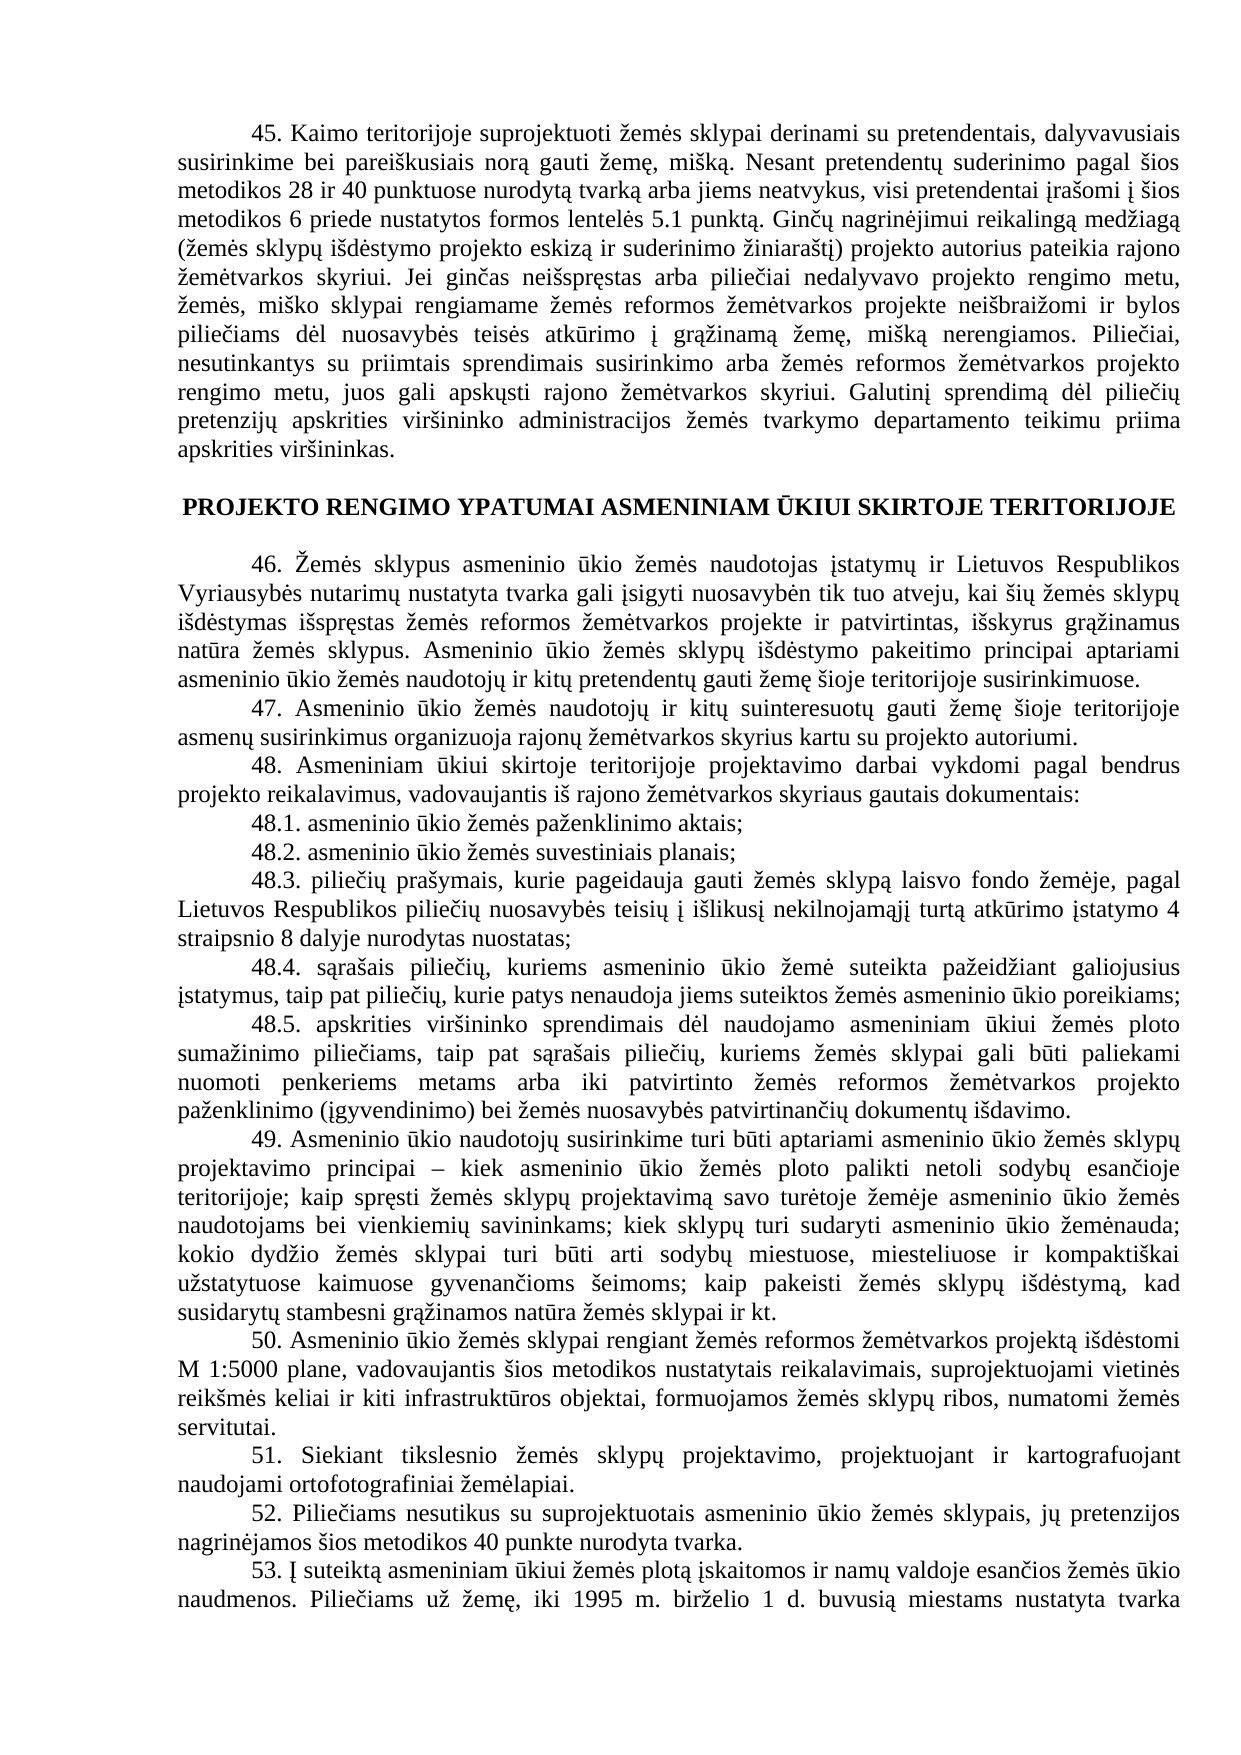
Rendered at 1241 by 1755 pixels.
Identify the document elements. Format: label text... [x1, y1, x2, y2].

text 46. Žemės sklypus asmeninio ūkio žemės naudotojas įstatymų ir Lietuvos Respublikos Vyriausybės nutarimų nustatyta tvarka gali įsigyti nuosavybėn tik tuo atveju, kai šių žemės sklypų išdėstymas išspręstas žemės reformos žemėtvarkos projekte ir patvirtintas, išskyrus grąžinamus natūra žemės sklypus. Asmeninio ūkio žemės sklypų išdėstymo pakeitimo principai aptariami asmeninio ūkio žemės naudotojų ir kitų pretendentų gauti žemę šioje teritorijoje susirinkimuose. [177, 549, 1181, 693]
text 52. Piliečiams nesutikus su suprojektuotais asmeninio ūkio žemės sklypais, jų pretenzijos nagrinėjamos šios metodikos 40 punkte nurodyta tvarka. [177, 1498, 1181, 1556]
text 48. Asmeniniam ūkiui skirtoje teritorijoje projektavimo darbai vykdomi pagal bendrus projekto reikalavimus, vadovaujantis iš rajono žemėtvarkos skyriaus gautais dokumentais: [177, 751, 1181, 808]
text 48.5. apskrities viršininko sprendimais dėl naudojamo asmeniniam ūkiui žemės ploto sumažinimo piliečiams, taip pat sąrašais piliečių, kuriems žemės sklypai gali būti paliekami nuomoti penkeriems metams arba iki patvirtinto žemės reformos žemėtvarkos projekto paženklinimo (įgyvendinimo) bei žemės nuosavybės patvirtinančių dokumentų išdavimo. [177, 1009, 1181, 1124]
text 45. Kaimo teritorijoje suprojektuoti žemės sklypai derinami su pretendentais, dalyvavusiais susirinkime bei pareiškusiais norą gauti žemę, mišką. Nesant pretendentų suderinimo pagal šios metodikos 28 ir 40 punktuose nurodytą tvarką arba jiems neatvykus, visi pretendentai įrašomi į šios metodikos 6 priede nustatytos formos lentelės 5.1 punktą. Ginčų nagrinėjimui reikalingą medžiagą (žemės sklypų išdėstymo projekto eskizą ir suderinimo žiniaraštį) projekto autorius pateikia rajono žemėtvarkos skyriui. Jei ginčas neišspręstas arba piliečiai nedalyvavo projekto rengimo metu, žemės, miško sklypai rengiamame žemės reformos žemėtvarkos projekte neišbraižomi ir bylos piliečiams dėl nuosavybės teisės atkūrimo į grąžinamą žemę, mišką nerengiamos. Piliečiai, nesutinkantys su priimtais sprendimais susirinkimo arba žemės reformos žemėtvarkos projekto rengimo metu, juos gali apskųsti rajono žemėtvarkos skyriui. Galutinį sprendimą dėl piliečių pretenzijų apskrities viršininko administracijos žemės tvarkymo departamento teikimu priima apskrities viršininkas. [177, 118, 1181, 463]
text PROJEKTO RENGIMO YPATUMAI ASMENINIAM ŪKIUI SKIRTOJE TERITORIJOJE [177, 492, 1181, 521]
text 49. Asmeninio ūkio naudotojų susirinkime turi būti aptariami asmeninio ūkio žemės sklypų projektavimo principai – kiek asmeninio ūkio žemės ploto palikti netoli sodybų esančioje teritorijoje; kaip spręsti žemės sklypų projektavimą savo turėtoje žemėje asmeninio ūkio žemės naudotojams bei vienkiemių savininkams; kiek sklypų turi sudaryti asmeninio ūkio žemėnauda; kokio dydžio žemės sklypai turi būti arti sodybų miestuose, miesteliuose ir kompaktiškai užstatytuose kaimuose gyvenančioms šeimoms; kaip pakeisti žemės sklypų išdėstymą, kad susidarytų stambesni grąžinamos natūra žemės sklypai ir kt. [177, 1124, 1181, 1326]
text 53. Į suteiktą asmeniniam ūkiui žemės plotą įskaitomos ir namų valdoje esančios žemės ūkio naudmenos. Piliečiams už žemę, iki 1995 m. birželio 1 d. buvusią miestams nustatyta tvarka [177, 1556, 1181, 1613]
text 50. Asmeninio ūkio žemės sklypai rengiant žemės reformos žemėtvarkos projektą išdėstomi M 1:5000 plane, vadovaujantis šios metodikos nustatytais reikalavimais, suprojektuojami vietinės reikšmės keliai ir kiti infrastruktūros objektai, formuojamos žemės sklypų ribos, numatomi žemės servitutai. [177, 1326, 1181, 1441]
text 48.4. sąrašais piliečių, kuriems asmeninio ūkio žemė suteikta pažeidžiant galiojusius įstatymus, taip pat piliečių, kurie patys nenaudoja jiems suteiktos žemės asmeninio ūkio poreikiams; [177, 952, 1181, 1009]
text 48.1. asmeninio ūkio žemės paženklinimo aktais; [177, 808, 1181, 837]
text 48.3. piliečių prašymais, kurie pageidauja gauti žemės sklypą laisvo fondo žemėje, pagal Lietuvos Respublikos piliečių nuosavybės teisių į išlikusį nekilnojamąjį turtą atkūrimo įstatymo 4 straipsnio 8 dalyje nurodytas nuostatas; [177, 866, 1181, 952]
text 51. Siekiant tikslesnio žemės sklypų projektavimo, projektuojant ir kartografuojant naudojami ortofotografiniai žemėlapiai. [177, 1441, 1181, 1498]
text 48.2. asmeninio ūkio žemės suvestiniais planais; [177, 837, 1181, 866]
text 47. Asmeninio ūkio žemės naudotojų ir kitų suinteresuotų gauti žemę šioje teritorijoje asmenų susirinkimus organizuoja rajonų žemėtvarkos skyrius kartu su projekto autoriumi. [177, 693, 1181, 751]
